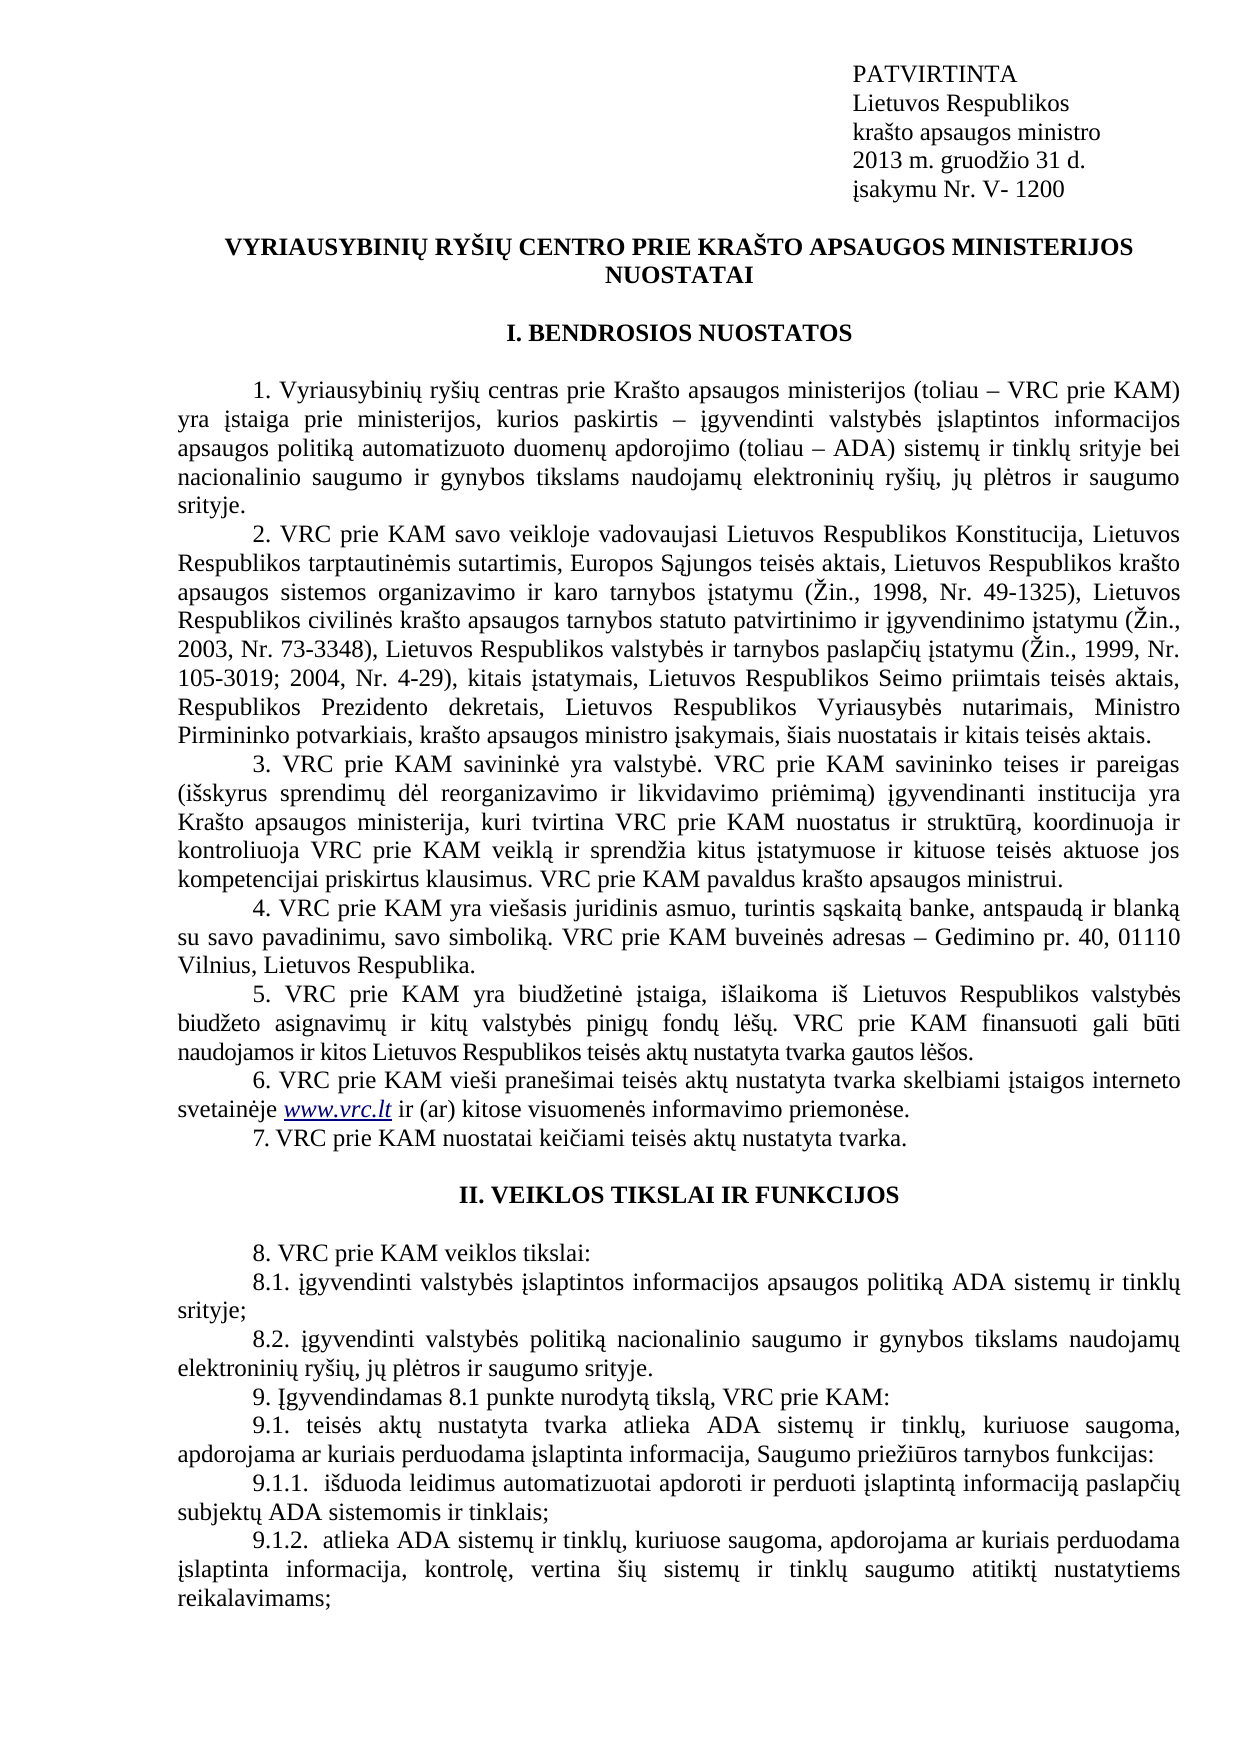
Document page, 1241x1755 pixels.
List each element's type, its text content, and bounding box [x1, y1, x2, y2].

text 8.2. įgyvendinti valstybės politiką nacionalinio saugumo ir gynybos tikslams naudojamų elektroninių ryšių, jų plėtros ir saugumo srityje. [177, 1324, 1181, 1382]
text 6. VRC prie KAM vieši pranešimai teisės aktų nustatyta tvarka skelbiami įstaigos interneto svetainėje www.vrc.lt ir (ar) kitose visuomenės informavimo priemonėse. [177, 1065, 1181, 1123]
text 4. VRC prie KAM yra viešasis juridinis asmuo, turintis sąskaitą banke, antspaudą ir blanką su savo pavadinimu, savo simboliką. VRC prie KAM buveinės adresas – Gedimino pr. 40, 01110 Vilnius, Lietuvos Respublika. [177, 893, 1181, 979]
text 9. Įgyvendindamas 8.1 punkte nurodytą tikslą, VRC prie KAM: [177, 1382, 1181, 1410]
text 1. Vyriausybinių ryšių centras prie Krašto apsaugos ministerijos (toliau – VRC prie KAM) yra įstaiga prie ministerijos, kurios paskirtis – įgyvendinti valstybės įslaptintos informacijos apsaugos politiką automatizuoto duomenų apdorojimo (toliau – ADA) sistemų ir tinklų srityje bei nacionalinio saugumo ir gynybos tikslams naudojamų elektroninių ryšių, jų plėtros ir saugumo srityje. [177, 375, 1181, 519]
text 8.1. įgyvendinti valstybės įslaptintos informacijos apsaugos politiką ADA sistemų ir tinklų srityje; [177, 1267, 1181, 1324]
text 7. VRC prie KAM nuostatai keičiami teisės aktų nustatyta tvarka. [177, 1123, 1181, 1152]
text VYRIAUSYBINIŲ RYŠIŲ CENTRO PRIE KRAŠTO APSAUGOS MINISTERIJOS NUOSTATAI [177, 232, 1181, 289]
text 9.1. teisės aktų nustatyta tvarka atlieka ADA sistemų ir tinklų, kuriuose saugoma, apdorojama ar kuriais perduodama įslaptinta informacija, Saugumo priežiūros tarnybos funkcijas: [177, 1410, 1181, 1468]
text 2013 m. gruodžio 31 d. [852, 145, 1181, 174]
text 9.1.2. atlieka ADA sistemų ir tinklų, kuriuose saugoma, apdorojama ar kuriais perduodama įslaptinta informacija, kontrolę, vertina šių sistemų ir tinklų saugumo atitiktį nustatytiems reikalavimams; [177, 1525, 1181, 1612]
text 5. VRC prie KAM yra biudžetinė įstaiga, išlaikoma iš Lietuvos Respublikos valstybės biudžeto asignavimų ir kitų valstybės pinigų fondų lėšų. VRC prie KAM finansuoti gali būti naudojamos ir kitos Lietuvos Respublikos teisės aktų nustatyta tvarka gautos lėšos. [177, 979, 1181, 1065]
text 8. VRC prie KAM veiklos tikslai: [177, 1238, 1181, 1267]
text 9.1.1. išduoda leidimus automatizuotai apdoroti ir perduoti įslaptintą informaciją paslapčių subjektų ADA sistemomis ir tinklais; [177, 1468, 1181, 1525]
text įsakymu Nr. V- 1200 [852, 174, 1181, 203]
text krašto apsaugos ministro [852, 117, 1181, 145]
text 2. VRC prie KAM savo veikloje vadovaujasi Lietuvos Respublikos Konstitucija, Lietuvos Respublikos tarptautinėmis sutartimis, Europos Sąjungos teisės aktais, Lietuvos Respublikos krašto apsaugos sistemos organizavimo ir karo tarnybos įstatymu (Žin., 1998, Nr. 49-1325), Lietuvos Respublikos civilinės krašto apsaugos tarnybos statuto patvirtinimo ir įgyvendinimo įstatymu (Žin., 2003, Nr. 73-3348), Lietuvos Respublikos valstybės ir tarnybos paslapčių įstatymu (Žin., 1999, Nr. 105-3019; 2004, Nr. 4-29), kitais įstatymais, Lietuvos Respublikos Seimo priimtais teisės aktais, Respublikos Prezidento dekretais, Lietuvos Respublikos Vyriausybės nutarimais, Ministro Pirmininko potvarkiais, krašto apsaugos ministro įsakymais, šiais nuostatais ir kitais teisės aktais. [177, 519, 1181, 749]
text II. veiklos tikslai ir funkcijos [177, 1180, 1181, 1209]
text 3. VRC prie KAM savininkė yra valstybė. VRC prie KAM savininko teises ir pareigas (išskyrus sprendimų dėl reorganizavimo ir likvidavimo priėmimą) įgyvendinanti institucija yra Krašto apsaugos ministerija, kuri tvirtina VRC prie KAM nuostatus ir struktūrą, koordinuoja ir kontroliuoja VRC prie KAM veiklą ir sprendžia kitus įstatymuose ir kituose teisės aktuose jos kompetencijai priskirtus klausimus. VRC prie KAM pavaldus krašto apsaugos ministrui. [177, 749, 1181, 893]
subtitle I. BENDROSIOS NUOSTATOS [177, 318, 1181, 347]
text Patvirtinta [852, 59, 1181, 88]
text Lietuvos Respublikos [852, 88, 1181, 117]
